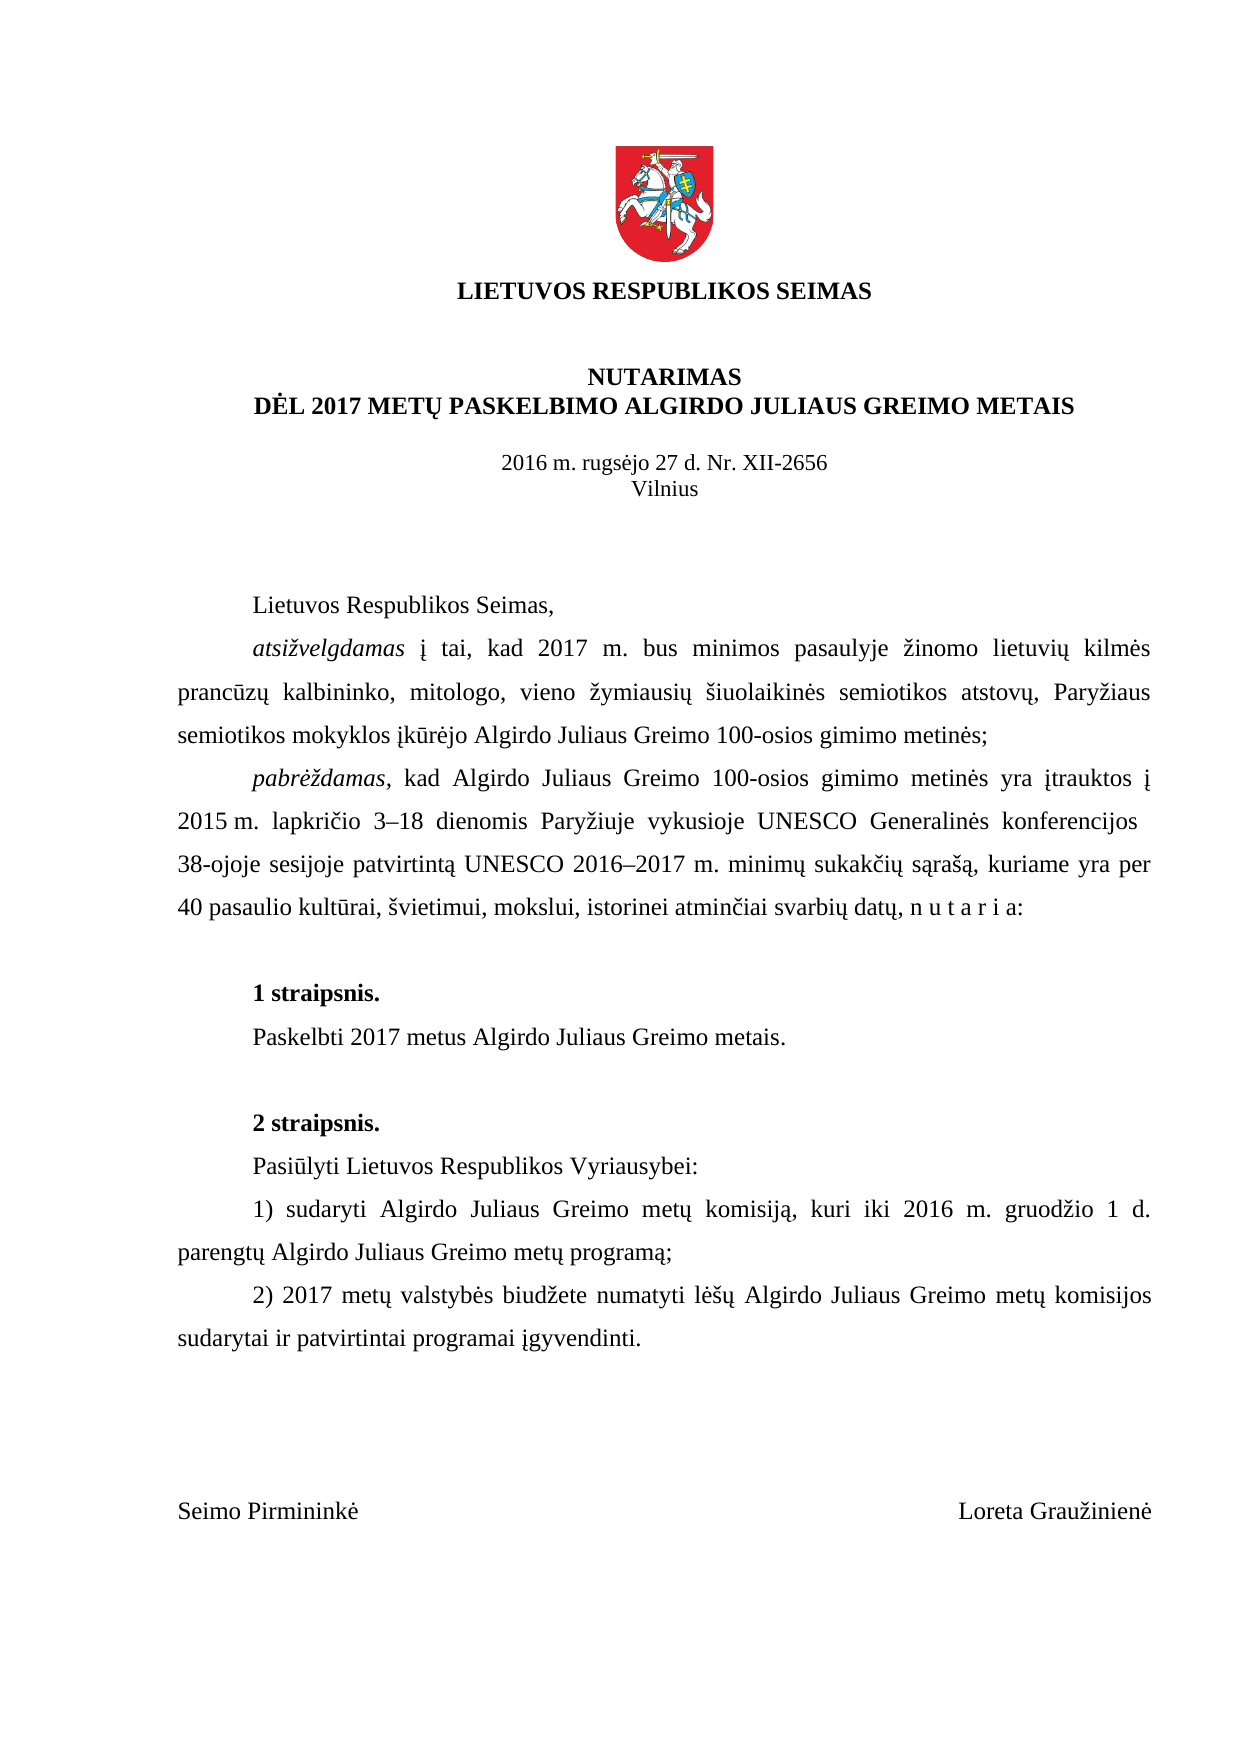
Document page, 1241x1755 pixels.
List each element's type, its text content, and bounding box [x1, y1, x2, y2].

text 2) 2017 metų valstybės biudžete numatyti lėšų Algirdo Juliaus Greimo metų komisijos sudarytai ir patvirtintai programai įgyvendinti. [177, 1280, 1152, 1352]
text DĖL 2017 METŲ PASKELBIMO ALGIRDO JULIAUS GREIMO METAIS [177, 391, 1152, 420]
text 2016 m. rugsėjo 27 d. Nr. XII-2656 [177, 448, 1152, 475]
text pabrėždamas, kad Algirdo Juliaus Greimo 100-osios gimimo metinės yra įtrauktos į 2015 m. lapkričio 3–18 dienomis Paryžiuje vykusioje UNESCO Generalinės konferencijos 38-ojoje sesijoje patvirtintą UNESCO 2016–2017 m. minimų sukakčių sąrašą, kuriame yra per 40 pasaulio kultūrai, švietimui, mokslui, istorinei atminčiai svarbių datų, n u t a r i a: [177, 763, 1152, 921]
text Paskelbti 2017 metus Algirdo Juliaus Greimo metais. [177, 1022, 1152, 1050]
text Lietuvos Respublikos Seimas, [177, 590, 1152, 619]
text atsižvelgdamas į tai, kad 2017 m. bus minimos pasaulyje žinomo lietuvių kilmės prancūzų kalbininko, mitologo, vieno žymiausių šiuolaikinės semiotikos atstovų, Paryžiaus semiotikos mokyklos įkūrėjo Algirdo Juliaus Greimo 100-osios gimimo metinės; [177, 633, 1152, 748]
text 1 straipsnis. [177, 978, 1152, 1007]
text 2 straipsnis. [177, 1108, 1152, 1137]
text 1) sudaryti Algirdo Juliaus Greimo metų komisiją, kuri iki 2016 m. gruodžio 1 d. parengtų Algirdo Juliaus Greimo metų programą; [177, 1194, 1152, 1266]
text NUTARIMAS [177, 362, 1152, 391]
text Vilnius [177, 475, 1152, 501]
text Pasiūlyti Lietuvos Respublikos Vyriausybei: [177, 1151, 1152, 1180]
text LIETUVOS RESPUBLIKOS SEIMAS [177, 276, 1152, 305]
text Seimo Pirmininkė Loreta Graužinienė [177, 1496, 1152, 1525]
